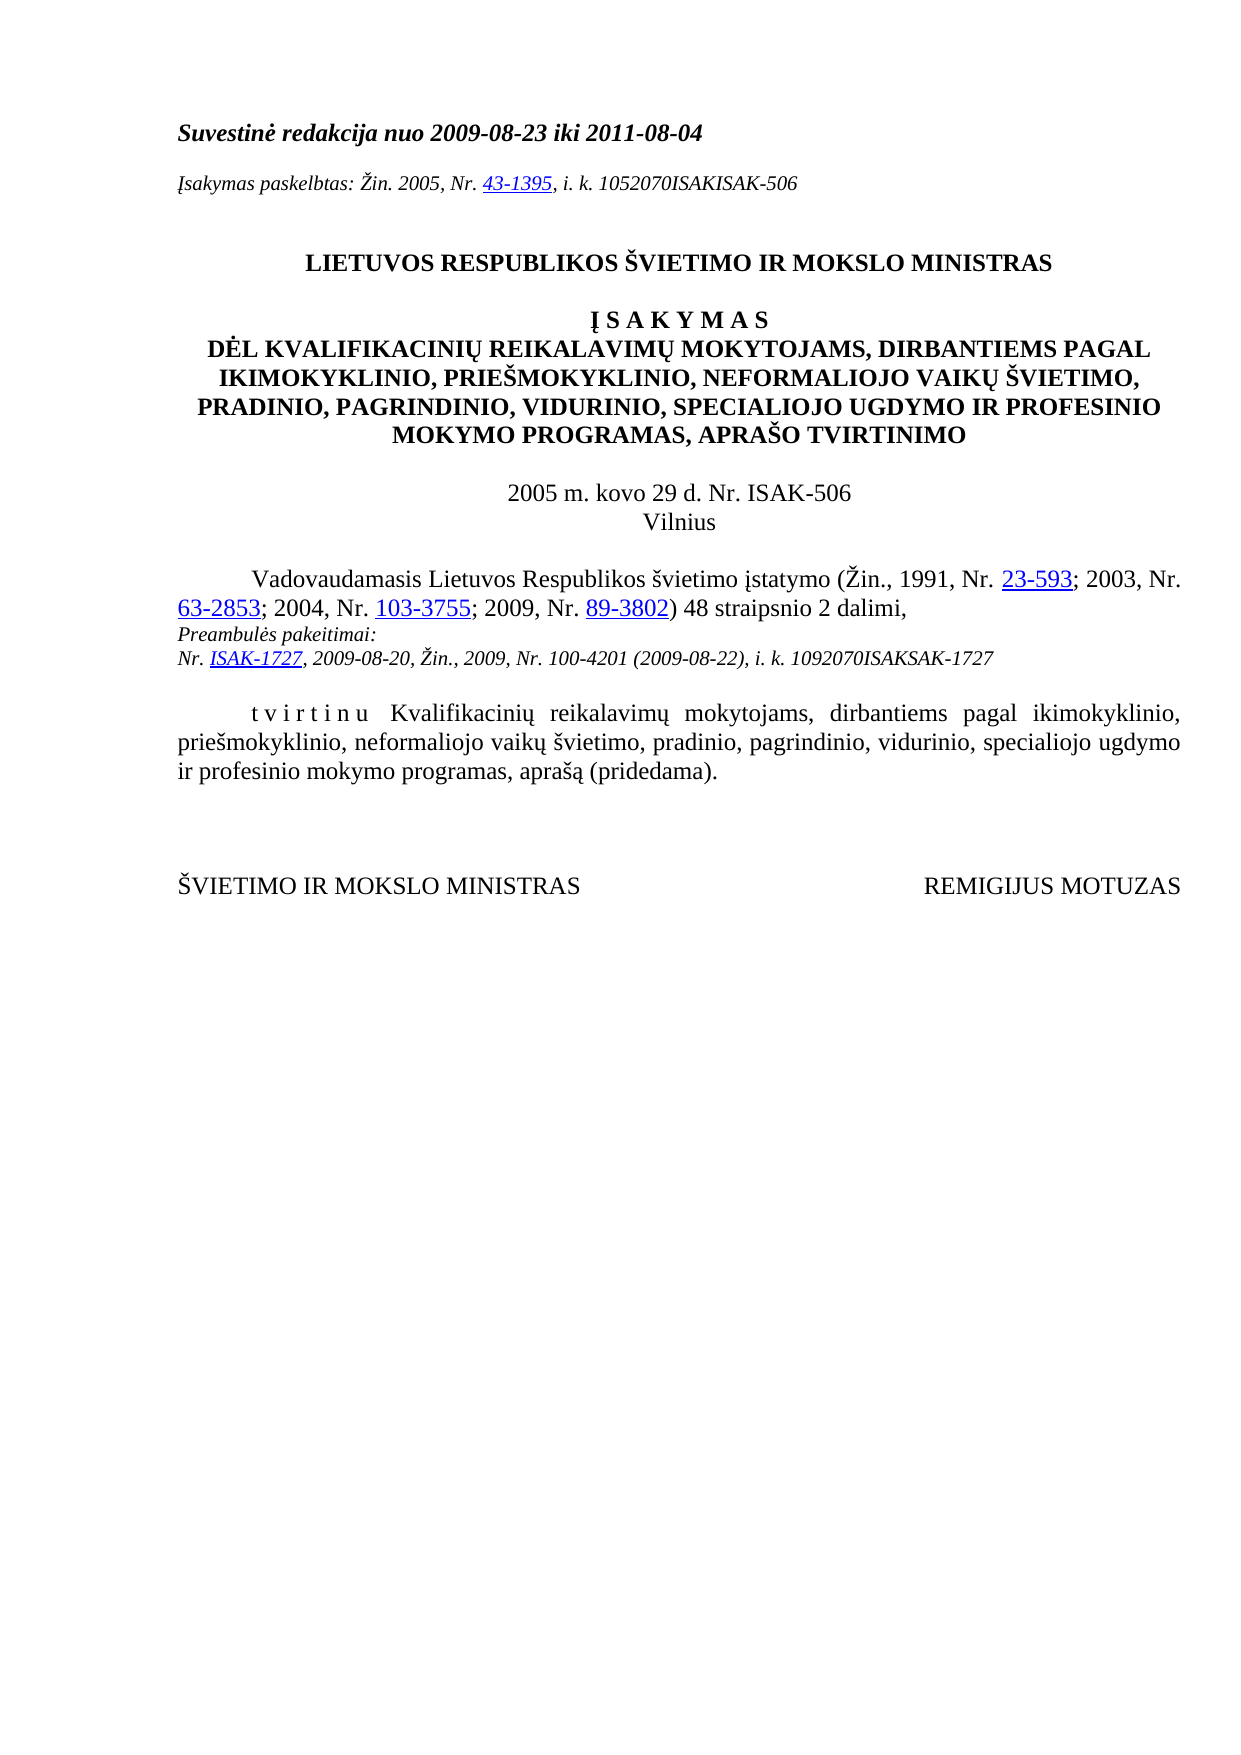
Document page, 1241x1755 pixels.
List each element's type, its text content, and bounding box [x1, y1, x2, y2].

text Į S A K Y M A S [177, 305, 1181, 334]
text ŠVIETIMO IR MOKSLO MINISTRAS REMIGIJUS MOTUZAS [177, 871, 1181, 900]
text LIETUVOS RESPUBLIKOS ŠVIETIMO IR MOKSLO MINISTRAS [177, 248, 1181, 277]
text Vadovaudamasis Lietuvos Respublikos švietimo įstatymo (Žin., 1991, Nr. 23-593; 2003, Nr. 63-2853; 2004, Nr. 103-3755; 2009, Nr. 89-3802) 48 straipsnio 2 dalimi, [177, 564, 1181, 622]
text Preambulės pakeitimai: [177, 622, 1181, 646]
text Įsakymas paskelbtas: Žin. 2005, Nr. 43-1395, i. k. 1052070ISAKISAK-506 [177, 171, 1181, 195]
text Vilnius [177, 507, 1181, 535]
text Nr. ISAK-1727, 2009-08-20, Žin., 2009, Nr. 100-4201 (2009-08-22), i. k. 1092070ISAKSAK-1727 [177, 646, 1181, 670]
text Suvestinė redakcija nuo 2009-08-23 iki 2011-08-04 [177, 118, 1181, 147]
text tvirtinu Kvalifikacinių reikalavimų mokytojams, dirbantiems pagal ikimokyklinio, priešmokyklinio, neformaliojo vaikų švietimo, pradinio, pagrindinio, vidurinio, specialiojo ugdymo ir profesinio mokymo programas, aprašą (pridedama). [177, 698, 1181, 785]
text 2005 m. kovo 29 d. Nr. ISAK-506 [177, 478, 1181, 507]
text DĖL KVALIFIKACINIŲ REIKALAVIMŲ MOKYTOJAMS, DIRBANTIEMS PAGAL IKIMOKYKLINIO, PRIEŠMOKYKLINIO, NEFORMALIOJO VAIKŲ ŠVIETIMO, PRADINIO, PAGRINDINIO, VIDURINIO, SPECIALIOJO UGDYMO IR PROFESINIO MOKYMO PROGRAMAS, APRAŠO TVIRTINIMO [177, 334, 1181, 449]
